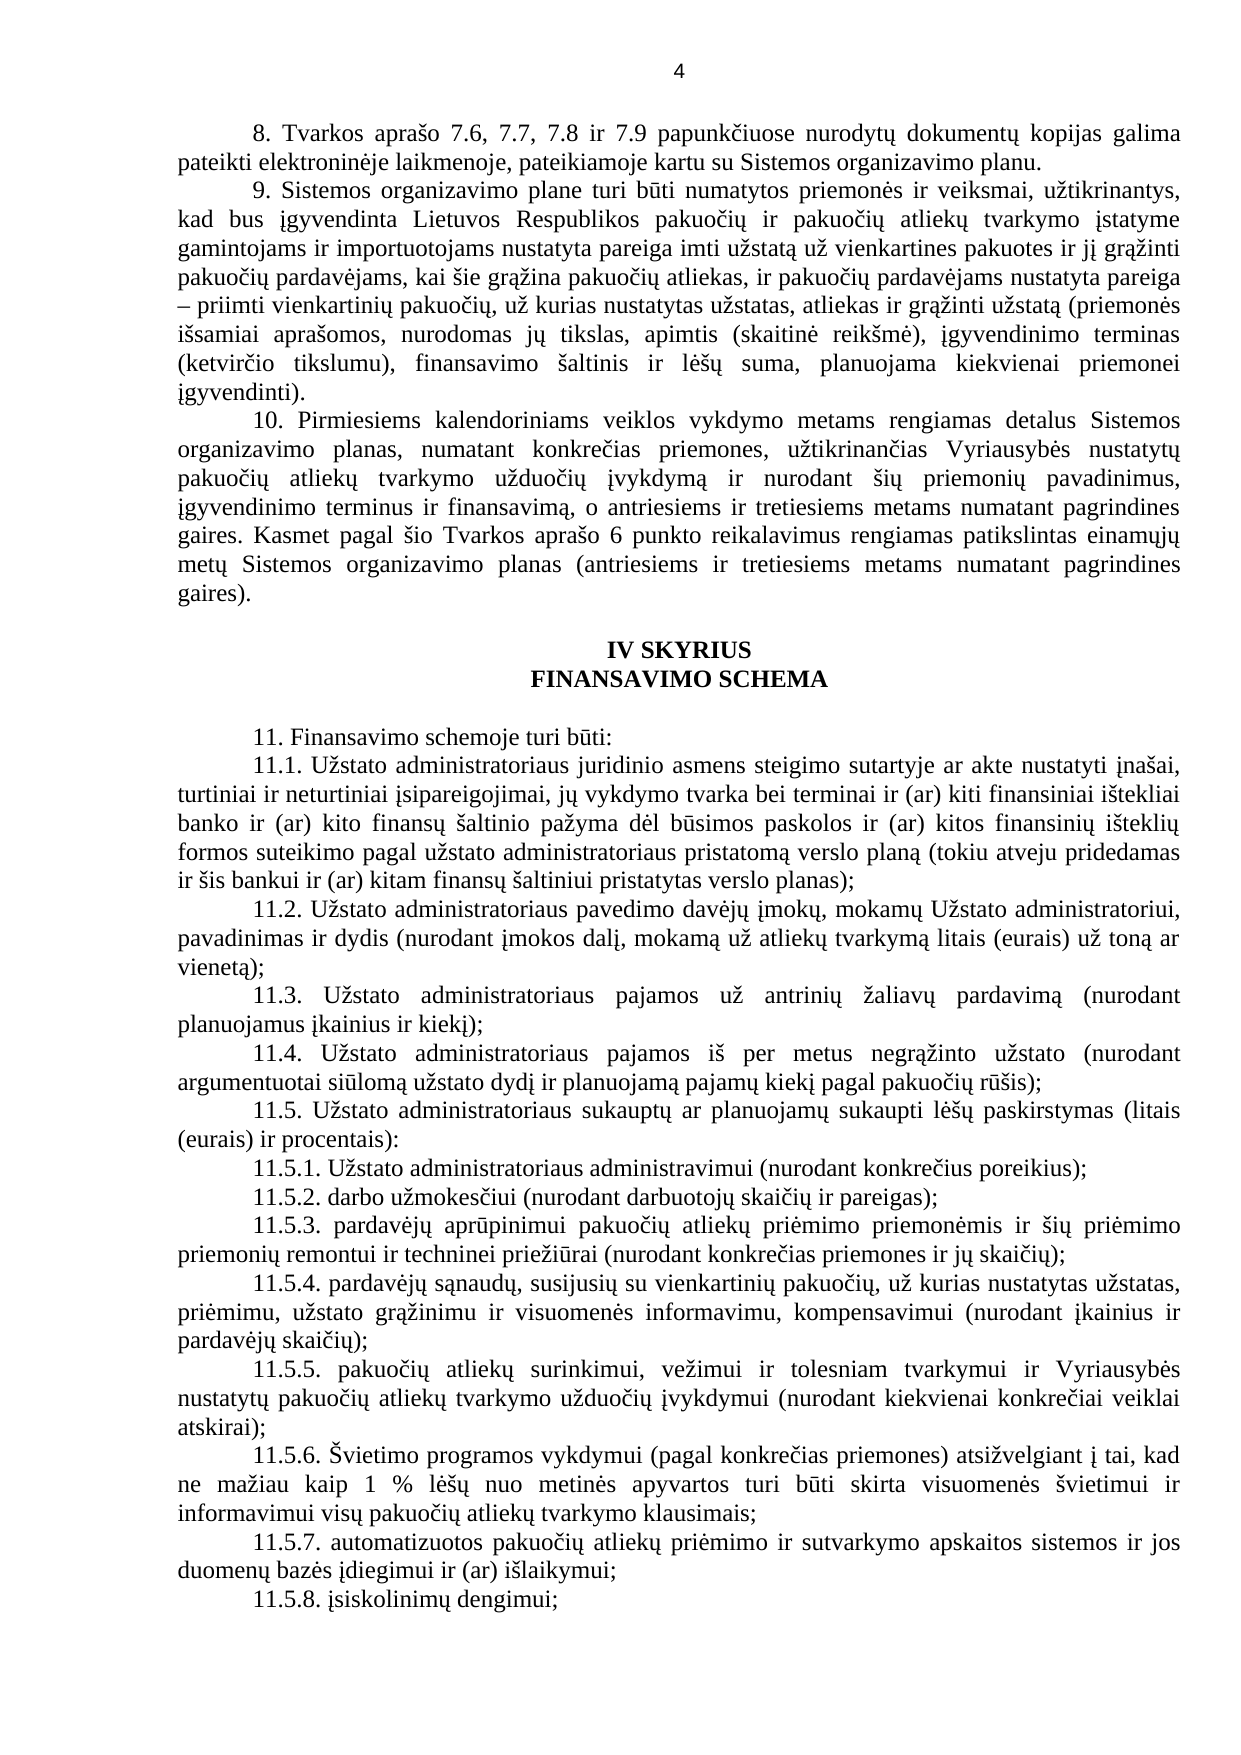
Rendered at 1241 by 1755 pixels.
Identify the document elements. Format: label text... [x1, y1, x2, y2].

text 8. Tvarkos aprašo 7.6, 7.7, 7.8 ir 7.9 papunkčiuose nurodytų dokumentų kopijas galima pateikti elektroninėje laikmenoje, pateikiamoje kartu su Sistemos organizavimo planu. [177, 118, 1181, 176]
text 11.5.8. įsiskolinimų dengimui; [177, 1584, 1181, 1613]
text 10. Pirmiesiems kalendoriniams veiklos vykdymo metams rengiamas detalus Sistemos organizavimo planas, numatant konkrečias priemones, užtikrinančias Vyriausybės nustatytų pakuočių atliekų tvarkymo užduočių įvykdymą ir nurodant šių priemonių pavadinimus, įgyvendinimo terminus ir finansavimą, o antriesiems ir tretiesiems metams numatant pagrindines gaires. Kasmet pagal šio Tvarkos aprašo 6 punkto reikalavimus rengiamas patikslintas einamųjų metų Sistemos organizavimo planas (antriesiems ir tretiesiems metams numatant pagrindines gaires). [177, 406, 1181, 607]
text 11.5.2. darbo užmokesčiui (nurodant darbuotojų skaičių ir pareigas); [177, 1182, 1181, 1211]
text 11. Finansavimo schemoje turi būti: [177, 722, 1181, 751]
text 11.5.6. Švietimo programos vykdymui (pagal konkrečias priemones) atsižvelgiant į tai, kad ne mažiau kaip 1 % lėšų nuo metinės apyvartos turi būti skirta visuomenės švietimui ir informavimui visų pakuočių atliekų tvarkymo klausimais; [177, 1441, 1181, 1527]
text 11.1. Užstato administratoriaus juridinio asmens steigimo sutartyje ar akte nustatyti įnašai, turtiniai ir neturtiniai įsipareigojimai, jų vykdymo tvarka bei terminai ir (ar) kiti finansiniai ištekliai banko ir (ar) kito finansų šaltinio pažyma dėl būsimos paskolos ir (ar) kitos finansinių išteklių formos suteikimo pagal užstato administratoriaus pristatomą verslo planą (tokiu atveju pridedamas ir šis bankui ir (ar) kitam finansų šaltiniui pristatytas verslo planas); [177, 751, 1181, 894]
text 11.5.1. Užstato administratoriaus administravimui (nurodant konkrečius poreikius); [177, 1153, 1181, 1182]
text FINANSAVIMO SCHEMA [177, 664, 1181, 693]
text 11.4. Užstato administratoriaus pajamos iš per metus negrąžinto užstato (nurodant argumentuotai siūlomą užstato dydį ir planuojamą pajamų kiekį pagal pakuočių rūšis); [177, 1038, 1181, 1096]
text 9. Sistemos organizavimo plane turi būti numatytos priemonės ir veiksmai, užtikrinantys, kad bus įgyvendinta Lietuvos Respublikos pakuočių ir pakuočių atliekų tvarkymo įstatyme gamintojams ir importuotojams nustatyta pareiga imti užstatą už vienkartines pakuotes ir jį grąžinti pakuočių pardavėjams, kai šie grąžina pakuočių atliekas, ir pakuočių pardavėjams nustatyta pareiga – priimti vienkartinių pakuočių, už kurias nustatytas užstatas, atliekas ir grąžinti užstatą (priemonės išsamiai aprašomos, nurodomas jų tikslas, apimtis (skaitinė reikšmė), įgyvendinimo terminas (ketvirčio tikslumu), finansavimo šaltinis ir lėšų suma, planuojama kiekvienai priemonei įgyvendinti). [177, 176, 1181, 406]
text 11.5.7. automatizuotos pakuočių atliekų priėmimo ir sutvarkymo apskaitos sistemos ir jos duomenų bazės įdiegimui ir (ar) išlaikymui; [177, 1527, 1181, 1584]
text 11.5. Užstato administratoriaus sukauptų ar planuojamų sukaupti lėšų paskirstymas (litais (eurais) ir procentais): [177, 1096, 1181, 1153]
text IV SKYRIUS [177, 636, 1181, 664]
text 11.3. Užstato administratoriaus pajamos už antrinių žaliavų pardavimą (nurodant planuojamus įkainius ir kiekį); [177, 981, 1181, 1038]
text 11.2. Užstato administratoriaus pavedimo davėjų įmokų, mokamų Užstato administratoriui, pavadinimas ir dydis (nurodant įmokos dalį, mokamą už atliekų tvarkymą litais (eurais) už toną ar vienetą); [177, 894, 1181, 981]
text 11.5.3. pardavėjų aprūpinimui pakuočių atliekų priėmimo priemonėmis ir šių priėmimo priemonių remontui ir techninei priežiūrai (nurodant konkrečias priemones ir jų skaičių); [177, 1211, 1181, 1268]
text 11.5.4. pardavėjų sąnaudų, susijusių su vienkartinių pakuočių, už kurias nustatytas užstatas, priėmimu, užstato grąžinimu ir visuomenės informavimu, kompensavimui (nurodant įkainius ir pardavėjų skaičių); [177, 1268, 1181, 1354]
text 11.5.5. pakuočių atliekų surinkimui, vežimui ir tolesniam tvarkymui ir Vyriausybės nustatytų pakuočių atliekų tvarkymo užduočių įvykdymui (nurodant kiekvienai konkrečiai veiklai atskirai); [177, 1354, 1181, 1441]
